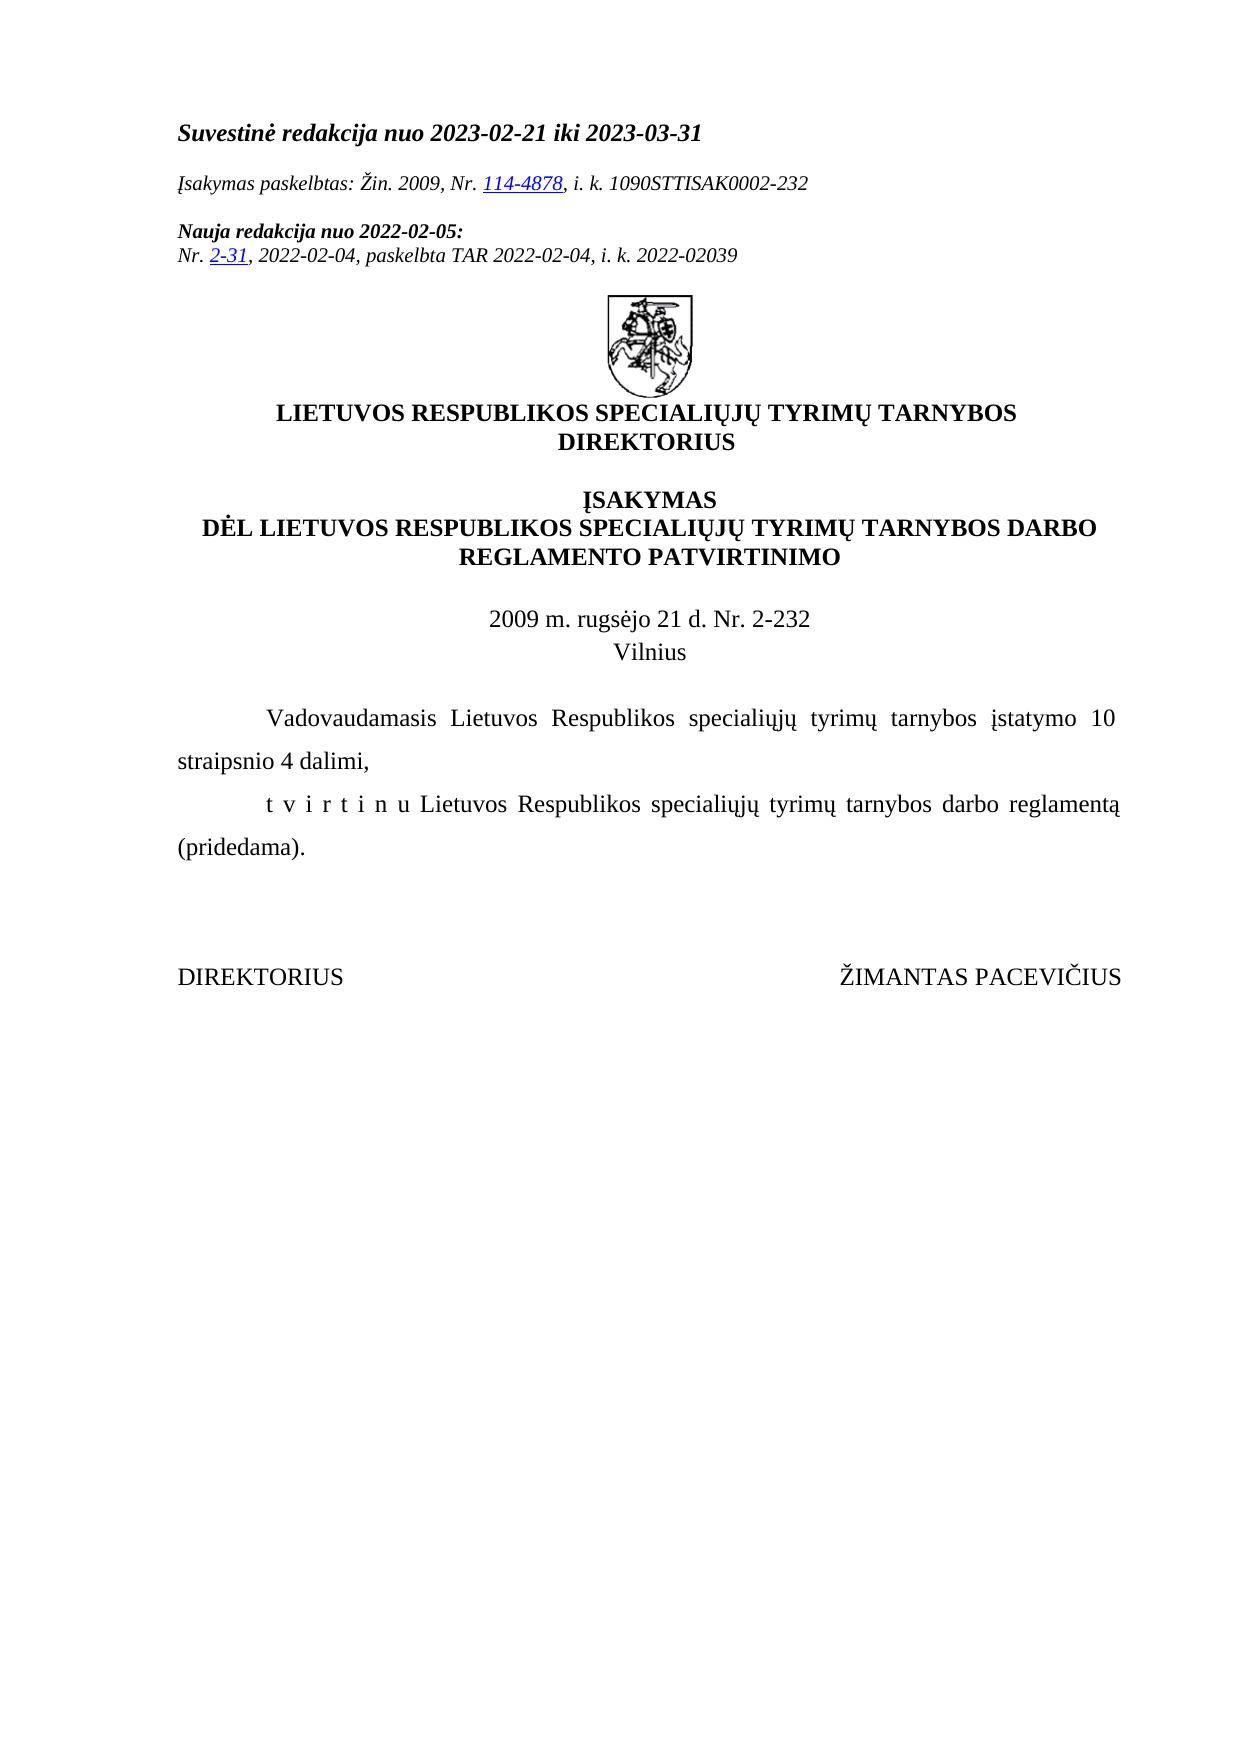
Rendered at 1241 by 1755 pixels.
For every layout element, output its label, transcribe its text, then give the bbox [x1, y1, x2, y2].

text Nauja redakcija nuo 2022-02-05: [177, 219, 1122, 243]
text Vadovaudamasis Lietuvos Respublikos specialiųjų tyrimų tarnybos įstatymo 10 straipsnio 4 dalimi, [177, 703, 1122, 775]
text Vilnius [177, 637, 1122, 666]
text 2009 m. rugsėjo 21 d. Nr. 2-232 [177, 604, 1122, 633]
text DĖL LIETUVOS RESPUBLIKOS SPECIALIŲJŲ TYRIMŲ TARNYBOS DARBO REGLAMENTO PATVIRTINIMO [177, 513, 1122, 571]
text t v i r t i n u Lietuvos Respublikos specialiųjų tyrimų tarnybos darbo reglamentą (pridedama). [177, 789, 1122, 861]
text LIETUVOS RESPUBLIKOS SPECIALIŲJŲ TYRIMŲ TARNYBOS [177, 398, 1122, 427]
text Įsakymas paskelbtas: Žin. 2009, Nr. 114-4878, i. k. 1090STTISAK0002-232 [177, 171, 1122, 195]
text Suvestinė redakcija nuo 2023-02-21 iki 2023-03-31 [177, 118, 1122, 147]
text DIREKTORIUS [177, 427, 1122, 456]
text Direktorius Žimantas Pacevičius [177, 962, 1122, 991]
text Nr. 2-31, 2022-02-04, paskelbta TAR 2022-02-04, i. k. 2022-02039 [177, 243, 1122, 267]
text ĮSAKYMAS [177, 485, 1122, 513]
